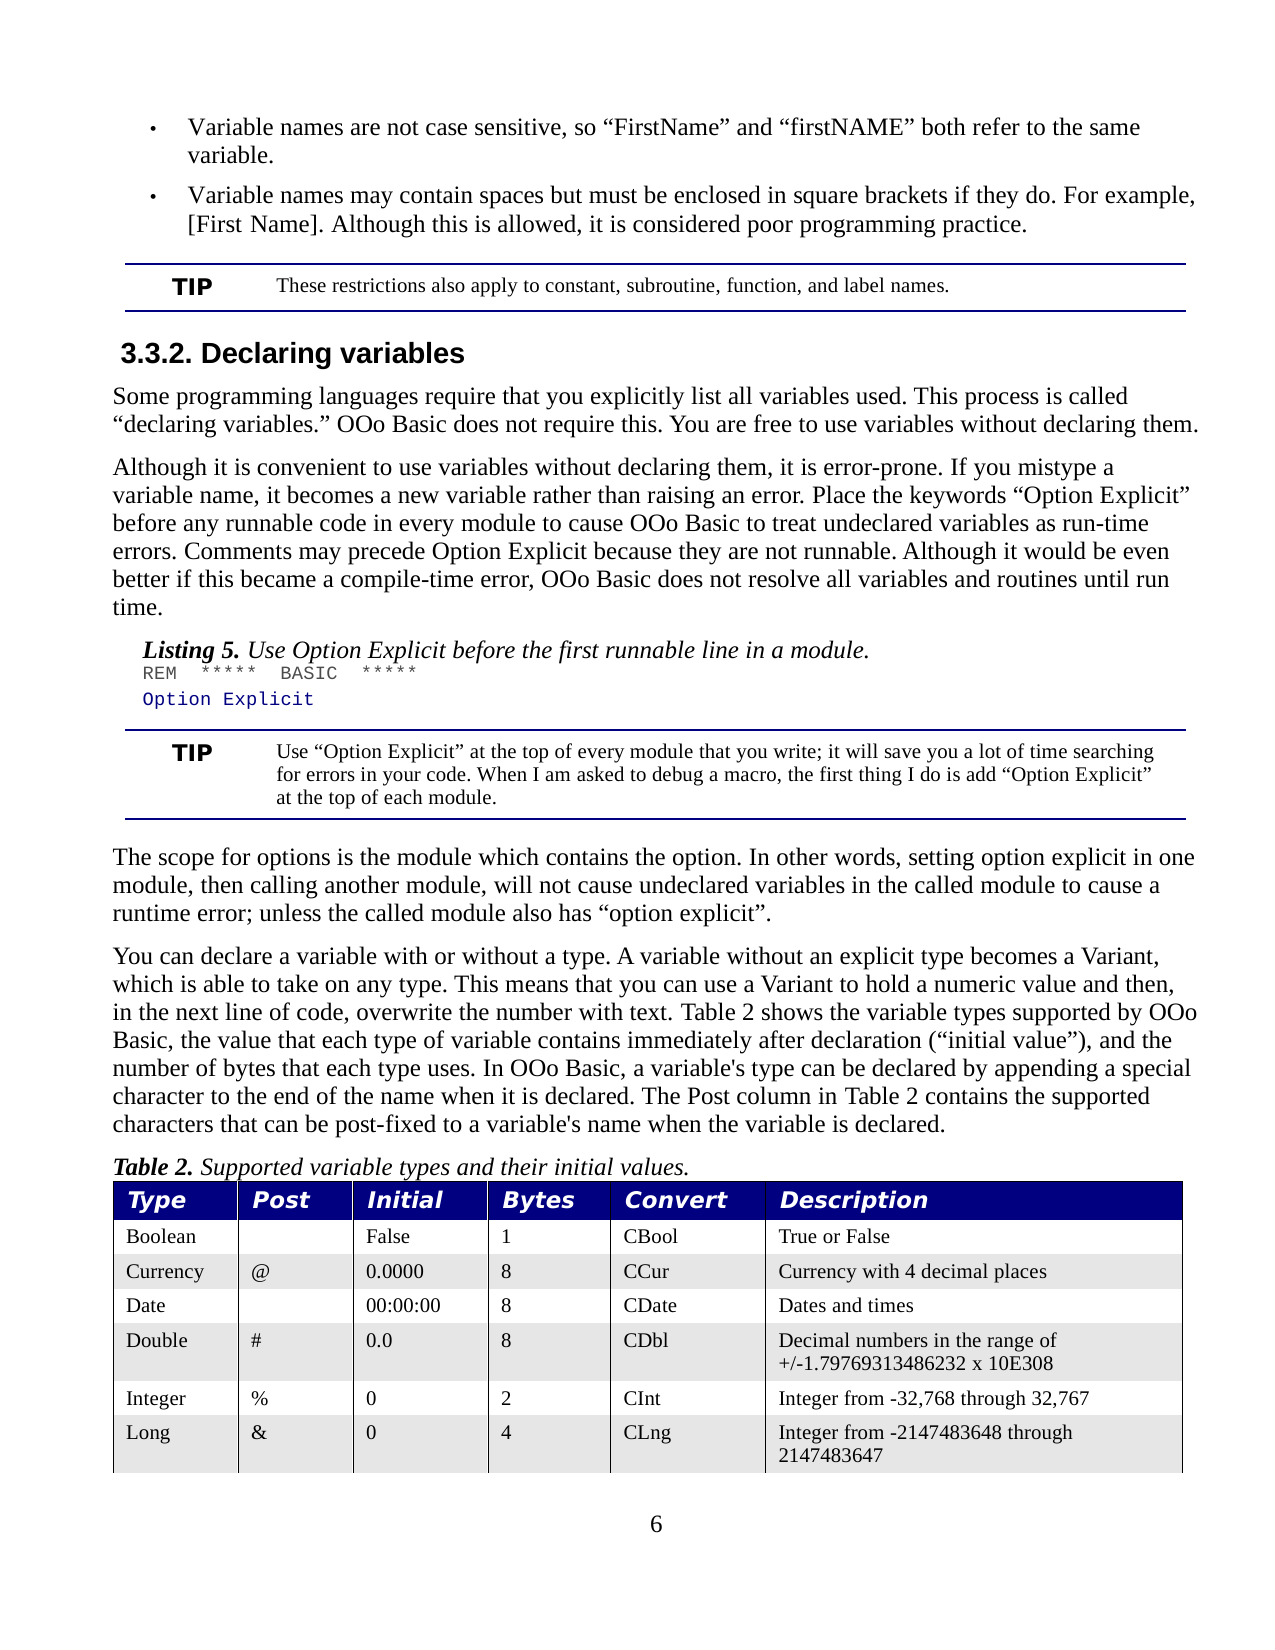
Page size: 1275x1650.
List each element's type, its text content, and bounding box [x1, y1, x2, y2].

table_header These restrictions also apply to constant, subroutine, function, and label names. [260, 265, 1186, 310]
table_cell 8 [489, 1254, 610, 1289]
table_cell 8 [489, 1323, 610, 1381]
list Listing 5. Use Option Explicit before the first runnable line in a module. [142, 636, 1200, 664]
table_cell CLng [611, 1415, 765, 1473]
table_header Post [239, 1182, 352, 1220]
text Table 2. Supported variable types and their initial values. [112, 1153, 1200, 1181]
table_cell 1 [489, 1220, 610, 1254]
table_cell Integer from -32,768 through 32,767 [766, 1381, 1182, 1415]
text REM ***** BASIC ***** [142, 664, 1200, 685]
subtitle Declaring variables [112, 337, 1200, 369]
table_header Bytes [489, 1182, 610, 1220]
table_header Use “Option Explicit” at the top of every module that you write; it will save you a lot of time searching for errors in your code. When I am asked to debug a macro, the first thing I do is add “Option Explicit” at the top of each module. [260, 731, 1186, 818]
table_header Initial [354, 1182, 487, 1220]
table_header Convert [611, 1182, 765, 1220]
text Some programming languages require that you explicitly list all variables used. This process is called “declaring variables.” OOo Basic does not require this. You are free to use variables without declaring them. [112, 382, 1200, 438]
table_header TIP [125, 265, 260, 310]
table_cell Date [114, 1289, 237, 1323]
table_cell CDate [611, 1289, 765, 1323]
table_cell False [354, 1220, 487, 1254]
table_cell Dates and times [766, 1289, 1182, 1323]
table_cell CCur [611, 1254, 765, 1289]
table_cell # [239, 1323, 352, 1381]
table_header Type [114, 1182, 237, 1220]
table_cell CDbl [611, 1323, 765, 1381]
table_cell 4 [489, 1415, 610, 1473]
table_cell % [239, 1381, 352, 1415]
table_cell & [239, 1415, 352, 1473]
text Although it is convenient to use variables without declaring them, it is error-prone. If you mistype a variable name, it becomes a new variable rather than raising an error. Place the keywords “Option Explicit” before any runnable code in every module to cause OOo Basic to treat undeclared variables as run-time errors. Comments may precede Option Explicit because they are not runnable. Although it would be even better if this became a compile-time error, OOo Basic does not resolve all variables and routines until run time. [112, 453, 1200, 621]
text You can declare a variable with or without a type. A variable without an explicit type becomes a Variant, which is able to take on any type. This means that you can use a Variant to hold a numeric value and then, in the next line of code, overwrite the number with text. Table 2 shows the variable types supported by OOo Basic, the value that each type of variable contains immediately after declaration (“initial value”), and the number of bytes that each type uses. In OOo Basic, a variable's type can be declared by appending a special character to the end of the name when it is declared. The Post column in Table 2 contains the supported characters that can be post-fixed to a variable's name when the variable is declared. [112, 942, 1200, 1138]
table_cell CInt [611, 1381, 765, 1415]
table_cell CBool [611, 1220, 765, 1254]
table_cell Integer [114, 1381, 237, 1415]
table_cell Long [114, 1415, 237, 1473]
table_cell @ [239, 1254, 352, 1289]
table_header Description [766, 1182, 1182, 1220]
table_cell Currency [114, 1254, 237, 1289]
table_cell 0.0000 [354, 1254, 487, 1289]
table_cell 0 [354, 1415, 487, 1473]
table_cell 0.0 [354, 1323, 487, 1381]
table_cell True or False [766, 1220, 1182, 1254]
text The scope for options is the module which contains the option. In other words, setting option explicit in one module, then calling another module, will not cause undeclared variables in the called module to cause a runtime error; unless the called module also has “option explicit”. [112, 843, 1200, 927]
text Option Explicit [142, 689, 1200, 711]
table_cell Currency with 4 decimal places [766, 1254, 1182, 1289]
table_cell 2 [489, 1381, 610, 1415]
table_cell [239, 1220, 352, 1254]
table_cell 0 [354, 1381, 487, 1415]
table_cell Integer from -2147483648 through 2147483647 [766, 1415, 1182, 1473]
list Variable names are not case sensitive, so “FirstName” and “firstNAME” both refer to the same variable. [150, 112, 1200, 168]
table_cell [239, 1289, 352, 1323]
table_cell Decimal numbers in the range of +/-1.79769313486232 x 10E308 [766, 1323, 1182, 1381]
table_header TIP [125, 731, 260, 818]
table_cell 00:00:00 [354, 1289, 487, 1323]
table_cell Double [114, 1323, 237, 1381]
list Variable names may contain spaces but must be enclosed in square brackets if they do. For example, [First Name]. Although this is allowed, it is considered poor programming practice. [150, 181, 1200, 238]
table_cell 8 [489, 1289, 610, 1323]
table_cell Boolean [114, 1220, 237, 1254]
